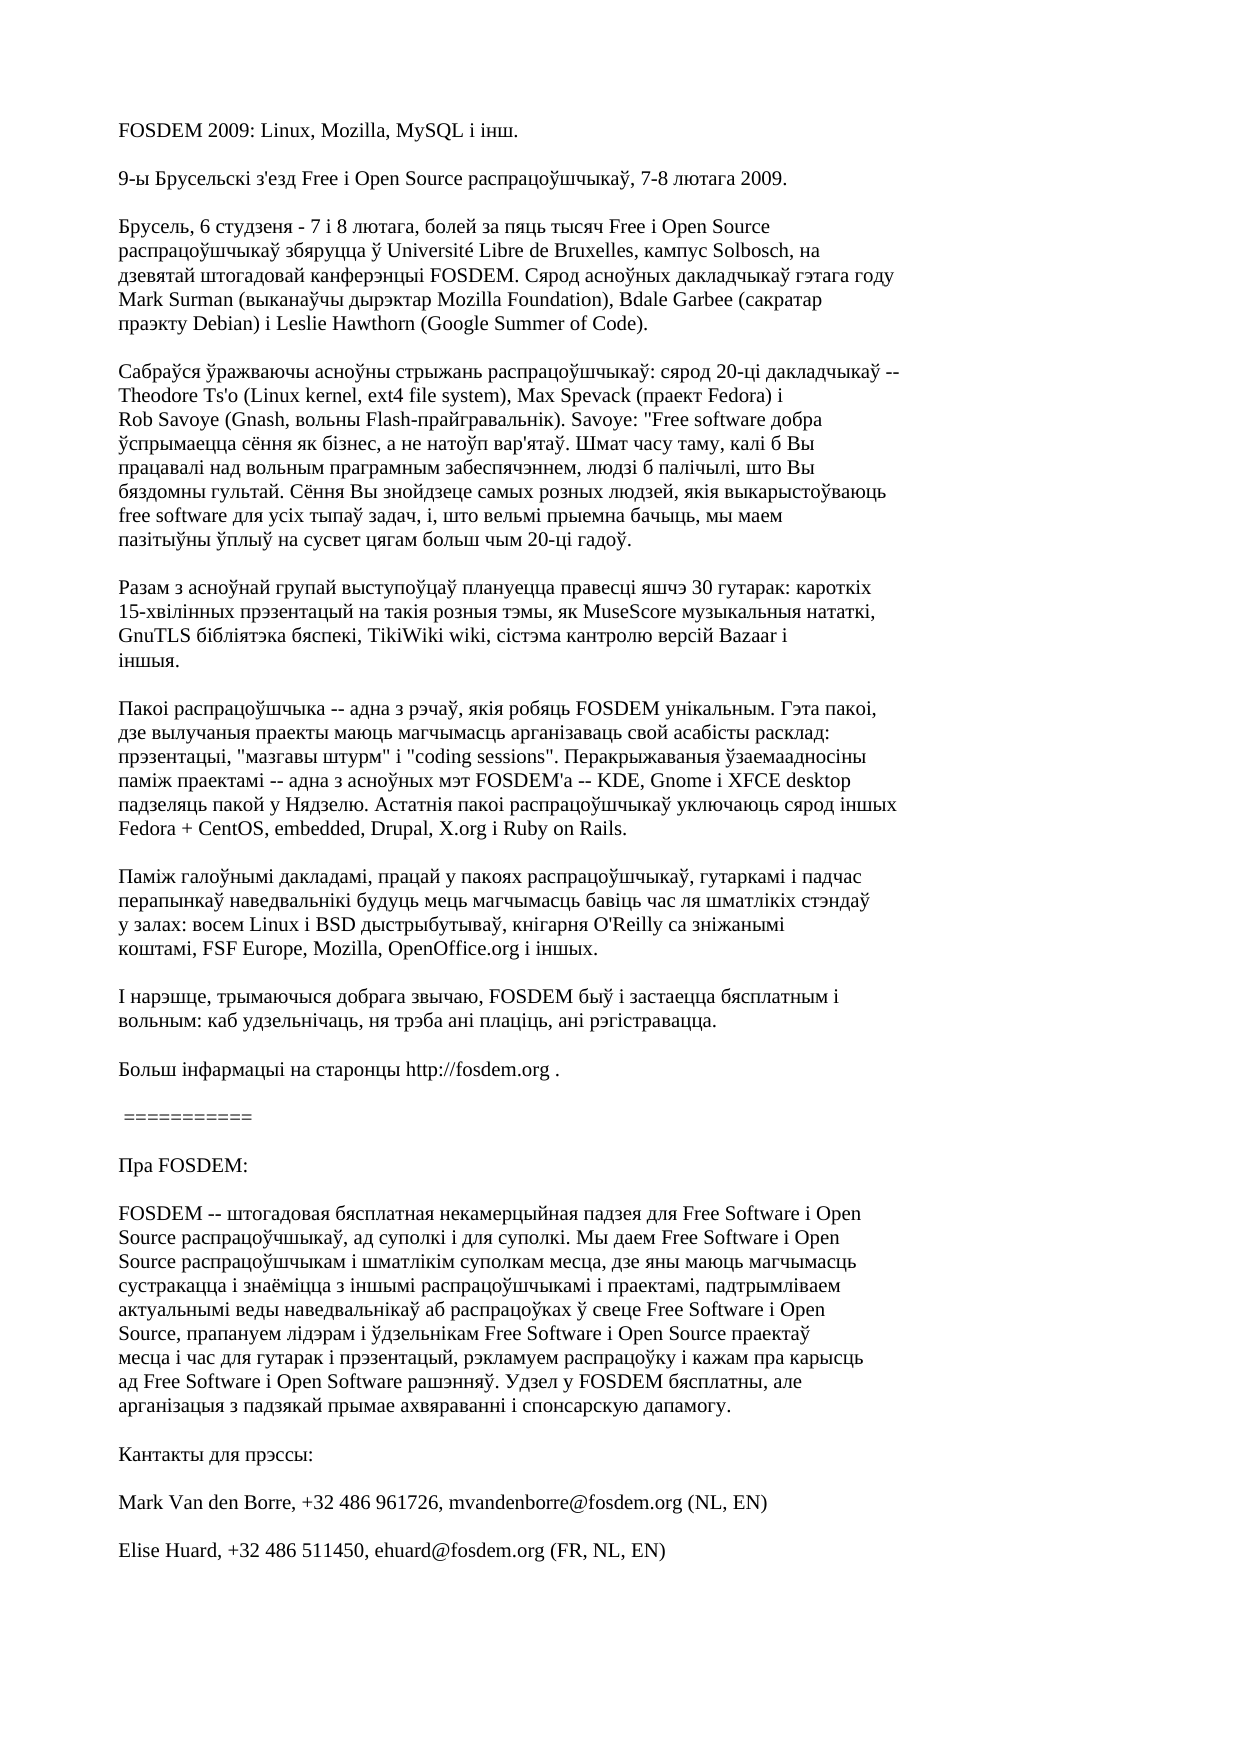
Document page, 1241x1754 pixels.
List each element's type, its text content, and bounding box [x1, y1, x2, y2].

text Пра FOSDEM: [118, 1153, 1122, 1177]
text Theodore Ts'o (Linux kernel, ext4 file system), Max Spevack (праект Fedora) і [118, 383, 1122, 407]
text Разам з асноўнай групай выступоўцаў плануецца правесці яшчэ 30 гутарак: кароткіх [118, 575, 1122, 599]
text праэкту Debian) і Leslie Hawthorn (Google Summer of Code). [118, 311, 1122, 335]
text Пакоі распрацоўшчыка -- адна з рэчаў, якія робяць FOSDEM унікальным. Гэта пакоі, [118, 696, 1122, 720]
text сустракацца і знаёміцца з іншымі распрацоўшчыкамі і праектамі, падтрымліваем [118, 1273, 1122, 1297]
text Source, прапануем лідэрам і ўдзельнікам Free Software і Open Source праектаў [118, 1321, 1122, 1345]
text Брусель, 6 студзеня - 7 і 8 лютага, болей за пяць тысяч Free і Open Source [118, 214, 1122, 238]
text І нарэшце, трымаючыся добрага звычаю, FOSDEM быў і застаецца бясплатным і [118, 984, 1122, 1008]
text ўспрымаецца сёння як бізнес, а не натоўп вар'ятаў. Шмат часу таму, калі б Вы [118, 431, 1122, 455]
text прэзентацыі, "мазгавы штурм" і "coding sessions". Перакрыжаваныя ўзаемаадносіны [118, 744, 1122, 768]
text дзе вылучаныя праекты маюць магчымасць арганізаваць свой асабісты расклад: [118, 720, 1122, 744]
text Кантакты для прэссы: [118, 1442, 1122, 1466]
text Source распрацоўшчыкам і шматлікім суполкам месца, дзе яны маюць магчымасць [118, 1249, 1122, 1273]
text месца і час для гутарак і прэзентацый, рэкламуем распрацоўку і кажам пра карысць [118, 1345, 1122, 1369]
text вольным: каб удзельнічаць, ня трэба ані плаціць, ані рэгістравацца. [118, 1008, 1122, 1032]
text Сабраўся ўражваючы асноўны стрыжань распрацоўшчыкаў: cярод 20-ці дакладчыкаў -- [118, 359, 1122, 383]
text працавалі над вольным праграмным забеспячэннем, людзі б палічылі, што Вы [118, 455, 1122, 479]
text FOSDEM 2009: Linux, Mozilla, MySQL і інш. [118, 118, 1122, 142]
text 15-хвілінных прэзентацый на такія розныя тэмы, як MuseScore музыкальныя нататкі, [118, 599, 1122, 623]
text актуальнымі веды наведвальнікаў аб распрацоўках ў свеце Free Software і Open [118, 1297, 1122, 1321]
text FOSDEM -- штогадовая бясплатная некамерцыйная падзея для Free Software і Open [118, 1201, 1122, 1225]
text Rob Savoye (Gnash, вольны Flash-прайгравальнік). Savoye: "Free software добра [118, 407, 1122, 431]
text бяздомны гультай. Сёння Вы знойдзеце самых розных людзей, якія выкарыстоўваюць [118, 479, 1122, 503]
text Mark Van den Borre, +32 486 961726, mvandenborre@fosdem.org (NL, EN) [118, 1490, 1122, 1514]
text Mark Surman (выканаўчы дырэктар Mozilla Foundation), Bdale Garbee (сакратар [118, 287, 1122, 311]
text іншыя. [118, 647, 1122, 672]
text у залах: восем Linux і BSD дыстрыбутываў, кнігарня O'Reilly са зніжанымі [118, 912, 1122, 936]
text распрацоўшчыкаў збяруцца ў Université Libre de Bruxelles, кампус Solbosch, на [118, 238, 1122, 262]
text =========== [118, 1105, 1122, 1129]
text Fedora + CentOS, embedded, Drupal, X.org і Ruby on Rails. [118, 816, 1122, 840]
text падзеляць пакой у Нядзелю. Астатнія пакоі распрацоўшчыкаў уключаюць сярод іншых [118, 792, 1122, 816]
text коштамі, FSF Europe, Mozilla, OpenOffice.org і іншых. [118, 936, 1122, 960]
text free software для усіх тыпаў задач, і, што вельмі прыемна бачыць, мы маем [118, 503, 1122, 527]
text паміж праектамі -- адна з асноўных мэт FOSDEM'а -- KDE, Gnome і XFCE desktop [118, 768, 1122, 792]
text Больш інфармацыі на старонцы http://fosdem.org . [118, 1057, 1122, 1081]
text Elise Huard, +32 486 511450, ehuard@fosdem.org (FR, NL, EN) [118, 1538, 1122, 1562]
text Паміж галоўнымі дакладамі, працай у пакоях распрацоўшчыкаў, гутаркамі і падчас [118, 864, 1122, 888]
text пазітыўны ўплыў на сусвет цягам больш чым 20-ці гадоў. [118, 527, 1122, 551]
text арганізацыя з падзякай прымае ахвяраванні і спонсарскую дапамогу. [118, 1393, 1122, 1417]
text перапынкаў наведвальнікі будуць мець магчымасць бавіць час ля шматлікіх стэндаў [118, 888, 1122, 912]
text дзевятай штогадовай канферэнцыі FOSDEM. Сярод асноўных дакладчыкаў гэтага году [118, 262, 1122, 287]
text Source распрацоўчшыкаў, ад суполкі і для суполкі. Мы даем Free Software і Open [118, 1225, 1122, 1249]
text ад Free Software і Open Software рашэнняў. Удзел у FOSDEM бясплатны, але [118, 1369, 1122, 1393]
text 9-ы Брусельскі з'езд Free і Open Source распрацоўшчыкаў, 7-8 лютага 2009. [118, 166, 1122, 190]
text GnuTLS бібліятэка бяспекі, TikiWiki wiki, сістэма кантролю версій Bazaar і [118, 623, 1122, 647]
